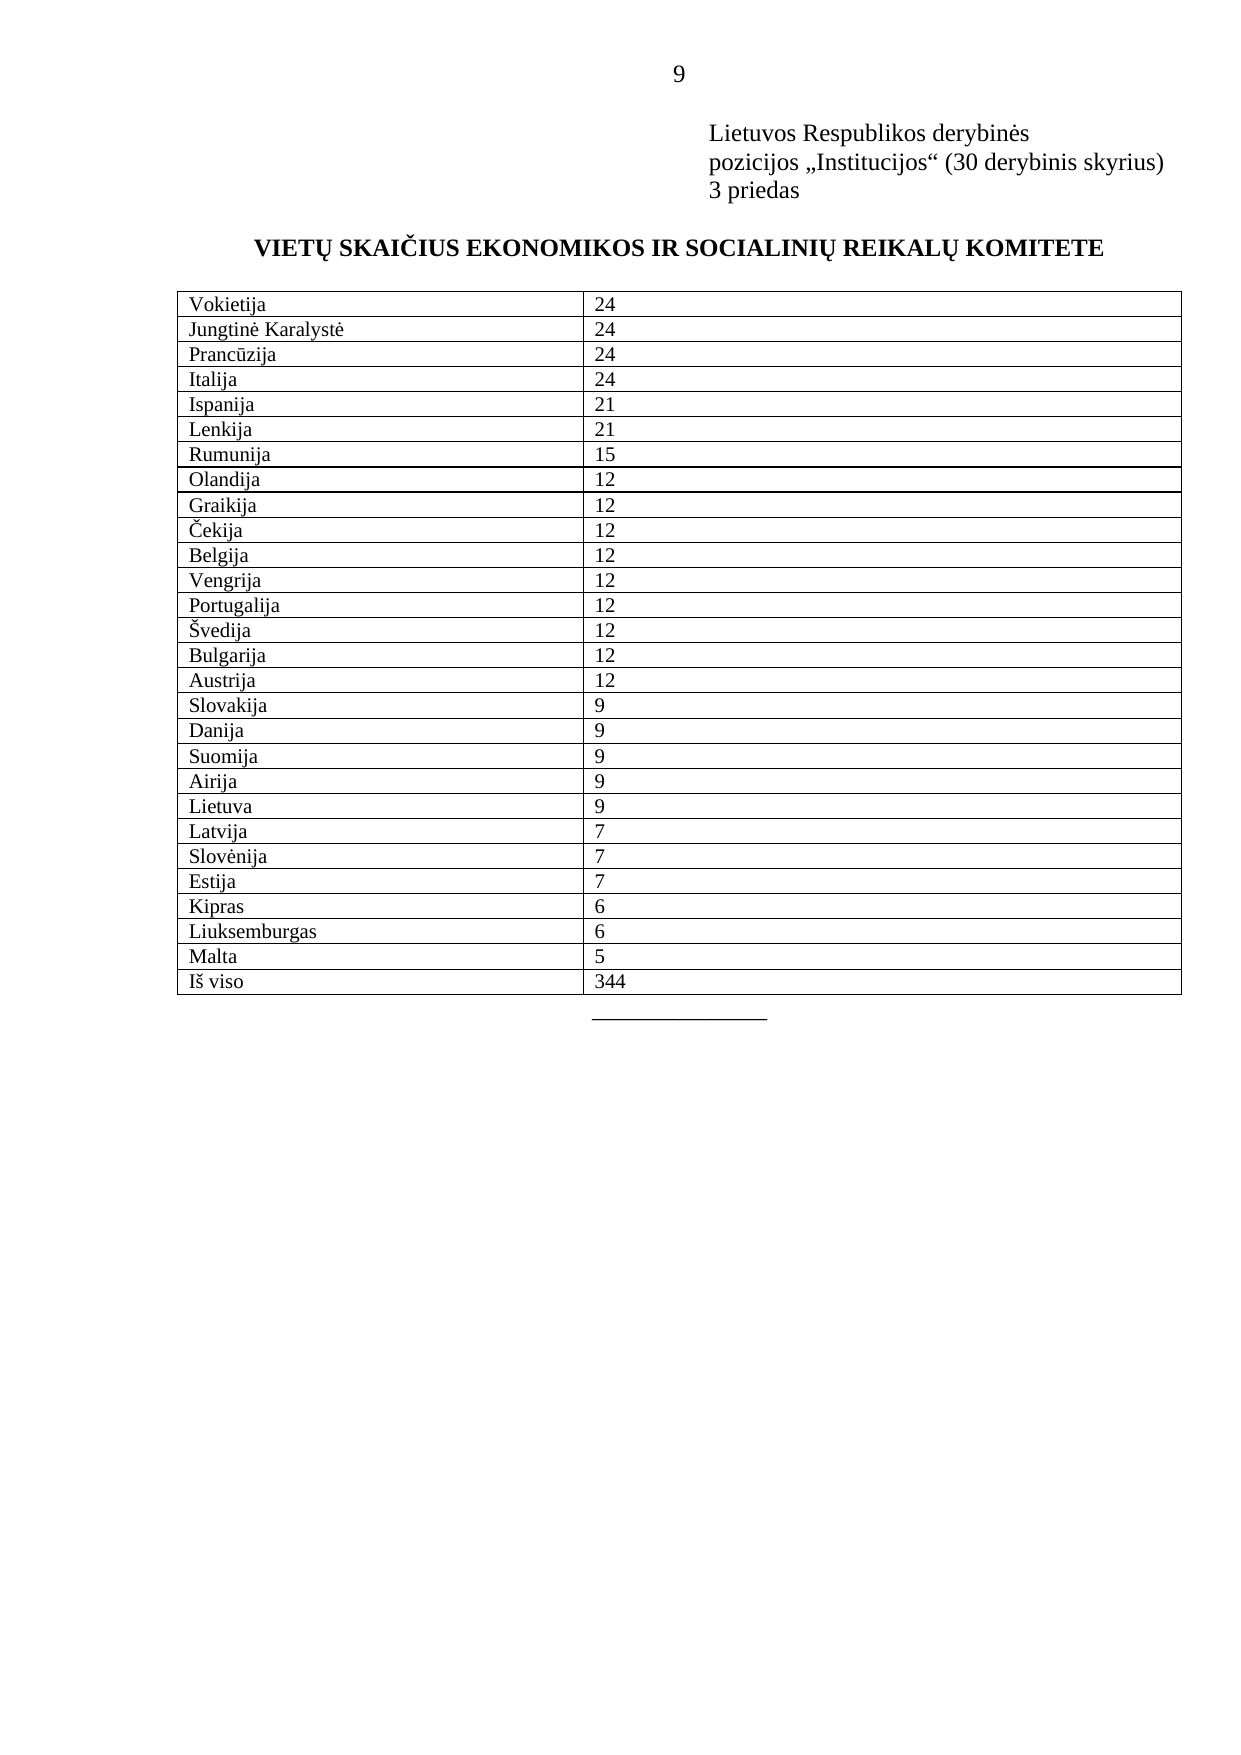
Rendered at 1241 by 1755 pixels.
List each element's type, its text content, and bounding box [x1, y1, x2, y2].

table_cell Slovakija [178, 693, 583, 717]
table_cell Kipras [178, 894, 583, 918]
text 3 priedas [177, 176, 1181, 204]
table_cell 12 [584, 468, 1181, 491]
table_cell 5 [584, 944, 1181, 968]
table_cell Portugalija [178, 593, 583, 617]
table_cell Italija [178, 367, 583, 391]
text ______________ [177, 995, 1181, 1023]
table_cell Jungtinė Karalystė [178, 317, 583, 341]
table_cell 9 [584, 769, 1181, 793]
table_cell 12 [584, 493, 1181, 517]
table_header Vokietija [178, 292, 583, 316]
table_cell 21 [584, 392, 1181, 416]
table_cell Čekija [178, 518, 583, 542]
table_cell 12 [584, 593, 1181, 617]
table_cell 7 [584, 869, 1181, 893]
table_cell Liuksemburgas [178, 919, 583, 943]
table_cell 12 [584, 643, 1181, 667]
table_cell 6 [584, 894, 1181, 918]
table_cell 9 [584, 719, 1181, 742]
table_cell Bulgarija [178, 643, 583, 667]
text Lietuvos Respublikos derybinės [177, 118, 1181, 147]
table_cell 12 [584, 543, 1181, 567]
table_cell Švedija [178, 618, 583, 642]
table_cell 12 [584, 568, 1181, 592]
table_cell 7 [584, 819, 1181, 843]
table_cell Olandija [178, 468, 583, 491]
table_header 24 [584, 292, 1181, 316]
table_cell Prancūzija [178, 342, 583, 366]
table_cell Lietuva [178, 794, 583, 818]
table_cell Airija [178, 769, 583, 793]
text VIETŲ SKAIČIUS EKONOMIKOS IR SOCIALINIŲ REIKALŲ KOMITETE [177, 233, 1181, 262]
table_cell 21 [584, 417, 1181, 441]
text pozicijos „Institucijos“ (30 derybinis skyrius) [177, 147, 1181, 176]
table_cell 12 [584, 518, 1181, 542]
table_cell 7 [584, 844, 1181, 868]
table_cell Belgija [178, 543, 583, 567]
table_cell Latvija [178, 819, 583, 843]
table_cell 344 [584, 970, 1181, 993]
table_cell 6 [584, 919, 1181, 943]
table_cell Ispanija [178, 392, 583, 416]
table_cell Vengrija [178, 568, 583, 592]
table_cell 9 [584, 744, 1181, 768]
table_cell Graikija [178, 493, 583, 517]
table_cell Suomija [178, 744, 583, 768]
table_cell Danija [178, 719, 583, 742]
table_cell Austrija [178, 668, 583, 692]
table_cell 12 [584, 618, 1181, 642]
table_cell Iš viso [178, 970, 583, 993]
table_cell 15 [584, 442, 1181, 466]
table_cell Slovėnija [178, 844, 583, 868]
table_cell Estija [178, 869, 583, 893]
table_cell 24 [584, 367, 1181, 391]
table_cell 9 [584, 794, 1181, 818]
table_cell Malta [178, 944, 583, 968]
table_cell Rumunija [178, 442, 583, 466]
table_cell 9 [584, 693, 1181, 717]
table_cell 24 [584, 342, 1181, 366]
table_cell Lenkija [178, 417, 583, 441]
table_cell 24 [584, 317, 1181, 341]
table_cell 12 [584, 668, 1181, 692]
